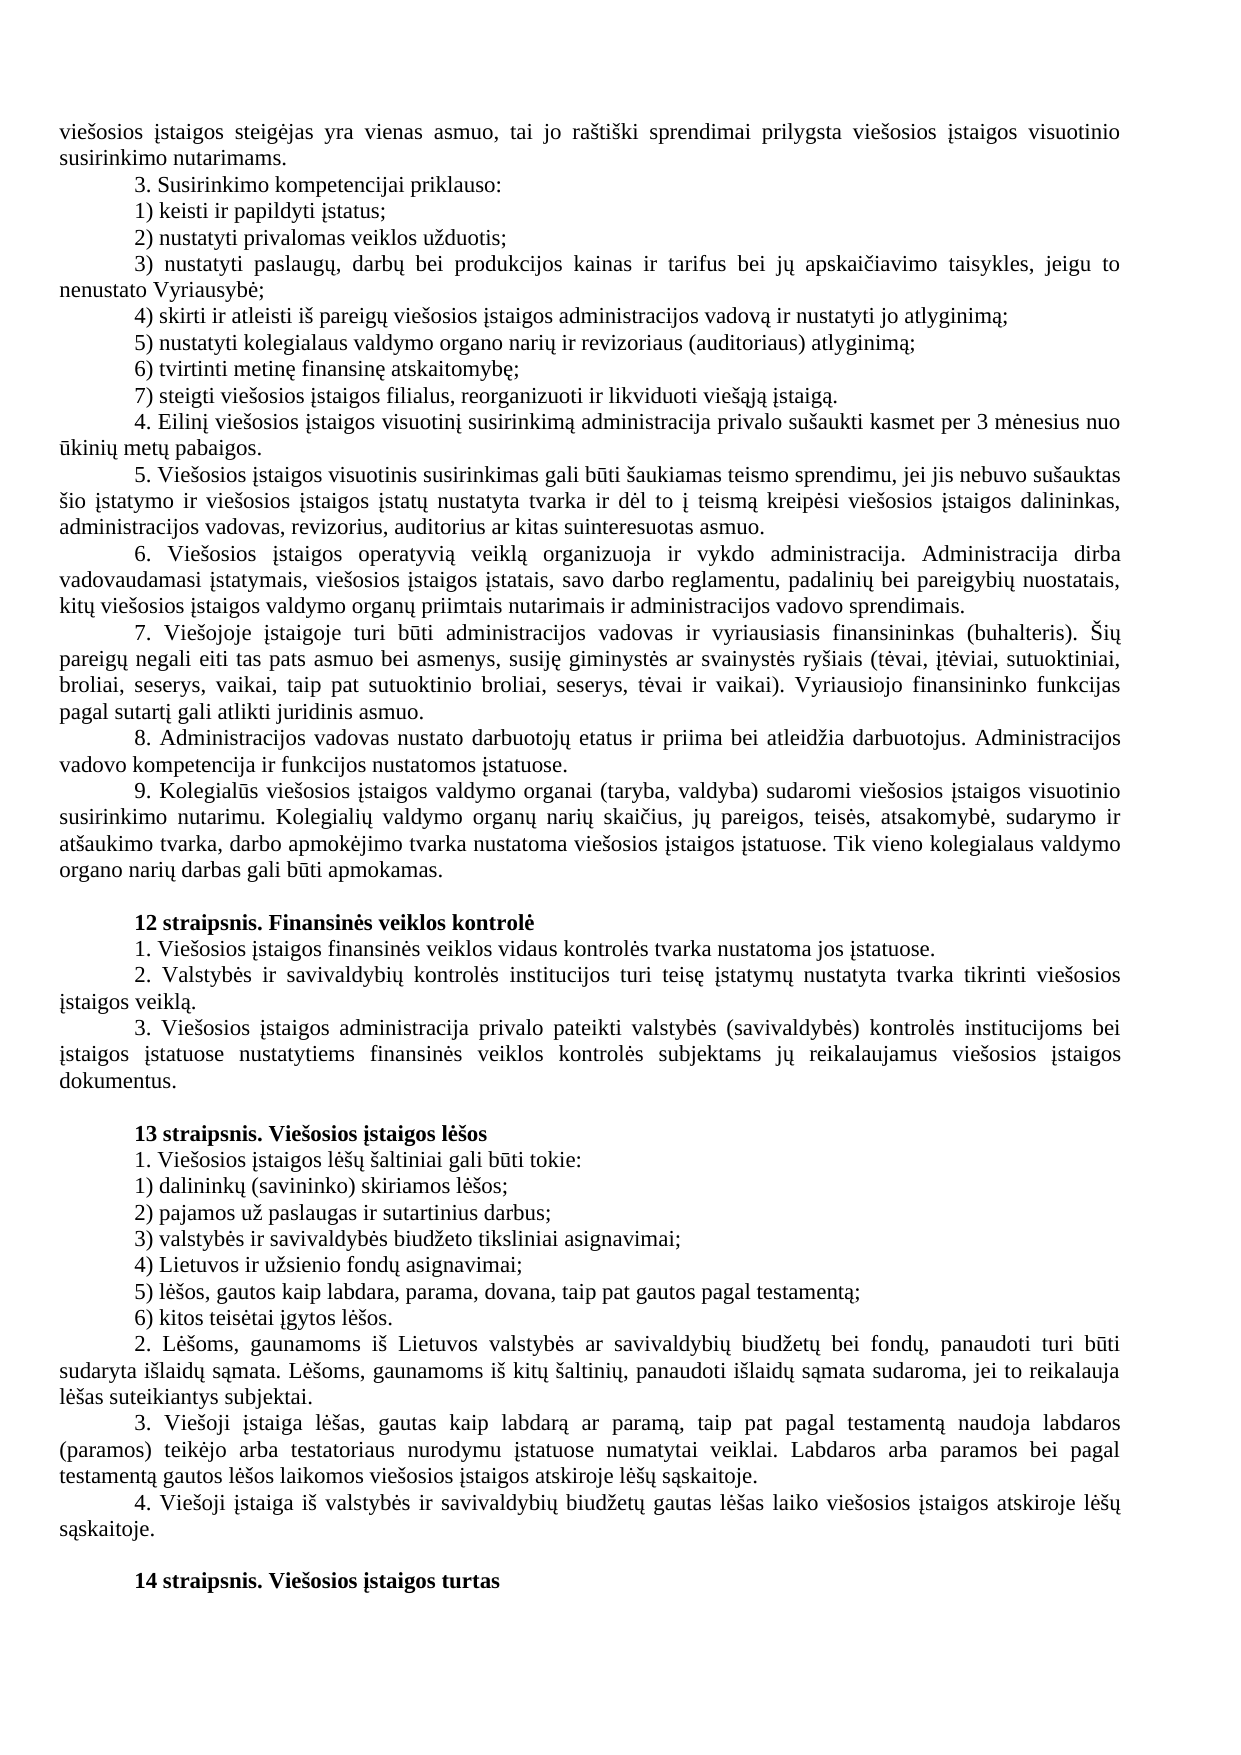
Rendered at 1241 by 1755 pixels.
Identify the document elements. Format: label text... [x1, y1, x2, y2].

text 3) valstybės ir savivaldybės biudžeto tiksliniai asignavimai; [59, 1225, 1122, 1251]
text 4) skirti ir atleisti iš pareigų viešosios įstaigos administracijos vadovą ir nustatyti jo atlyginimą; [59, 303, 1122, 329]
text 3. Viešosios įstaigos administracija privalo pateikti valstybės (savivaldybės) kontrolės institucijoms bei įstaigos įstatuose nustatytiems finansinės veiklos kontrolės subjektams jų reikalaujamus viešosios įstaigos dokumentus. [59, 1014, 1122, 1093]
text 6. Viešosios įstaigos operatyvią veiklą organizuoja ir vykdo administracija. Administracija dirba vadovaudamasi įstatymais, viešosios įstaigos įstatais, savo darbo reglamentu, padalinių bei pareigybių nuostatais, kitų viešosios įstaigos valdymo organų priimtais nutarimais ir administracijos vadovo sprendimais. [59, 540, 1122, 619]
text 5. Viešosios įstaigos visuotinis susirinkimas gali būti šaukiamas teismo sprendimu, jei jis nebuvo sušauktas šio įstatymo ir viešosios įstaigos įstatų nustatyta tvarka ir dėl to į teismą kreipėsi viešosios įstaigos dalininkas, administracijos vadovas, revizorius, auditorius ar kitas suinteresuotas asmuo. [59, 461, 1122, 540]
text 1. Viešosios įstaigos lėšų šaltiniai gali būti tokie: [59, 1146, 1122, 1172]
text 3. Susirinkimo kompetencijai priklauso: [59, 171, 1122, 197]
text 2. Valstybės ir savivaldybių kontrolės institucijos turi teisę įstatymų nustatyta tvarka tikrinti viešosios įstaigos veiklą. [59, 961, 1122, 1014]
text viešosios įstaigos steigėjas yra vienas asmuo, tai jo raštiški sprendimai prilygsta viešosios įstaigos visuotinio susirinkimo nutarimams. [59, 118, 1122, 171]
text 6) kitos teisėtai įgytos lėšos. [59, 1304, 1122, 1330]
text 12 straipsnis. Finansinės veiklos kontrolė [59, 909, 1122, 935]
text 6) tvirtinti metinę finansinę atskaitomybę; [59, 355, 1122, 382]
text 3) nustatyti paslaugų, darbų bei produkcijos kainas ir tarifus bei jų apskaičiavimo taisykles, jeigu to nenustato Vyriausybė; [59, 250, 1122, 303]
text 8. Administracijos vadovas nustato darbuotojų etatus ir priima bei atleidžia darbuotojus. Administracijos vadovo kompetencija ir funkcijos nustatomos įstatuose. [59, 724, 1122, 777]
text 4. Viešoji įstaiga iš valstybės ir savivaldybių biudžetų gautas lėšas laiko viešosios įstaigos atskiroje lėšų sąskaitoje. [59, 1488, 1122, 1541]
text 14 straipsnis. Viešosios įstaigos turtas [59, 1568, 1122, 1594]
text 2) pajamos už paslaugas ir sutartinius darbus; [59, 1199, 1122, 1225]
text 5) nustatyti kolegialaus valdymo organo narių ir revizoriaus (auditoriaus) atlyginimą; [59, 329, 1122, 355]
text 9. Kolegialūs viešosios įstaigos valdymo organai (taryba, valdyba) sudaromi viešosios įstaigos visuotinio susirinkimo nutarimu. Kolegialių valdymo organų narių skaičius, jų pareigos, teisės, atsakomybė, sudarymo ir atšaukimo tvarka, darbo apmokėjimo tvarka nustatoma viešosios įstaigos įstatuose. Tik vieno kolegialaus valdymo organo narių darbas gali būti apmokamas. [59, 777, 1122, 882]
text 5) lėšos, gautos kaip labdara, parama, dovana, taip pat gautos pagal testamentą; [59, 1278, 1122, 1304]
text 7) steigti viešosios įstaigos filialus, reorganizuoti ir likviduoti viešąją įstaigą. [59, 382, 1122, 408]
text 1. Viešosios įstaigos finansinės veiklos vidaus kontrolės tvarka nustatoma jos įstatuose. [59, 935, 1122, 961]
text 1) keisti ir papildyti įstatus; [59, 197, 1122, 223]
text 13 straipsnis. Viešosios įstaigos lėšos [59, 1119, 1122, 1146]
text 1) dalininkų (savininko) skiriamos lėšos; [59, 1172, 1122, 1199]
text 2. Lėšoms, gaunamoms iš Lietuvos valstybės ar savivaldybių biudžetų bei fondų, panaudoti turi būti sudaryta išlaidų sąmata. Lėšoms, gaunamoms iš kitų šaltinių, panaudoti išlaidų sąmata sudaroma, jei to reikalauja lėšas suteikiantys subjektai. [59, 1330, 1122, 1409]
text 7. Viešojoje įstaigoje turi būti administracijos vadovas ir vyriausiasis finansininkas (buhalteris). Šių pareigų negali eiti tas pats asmuo bei asmenys, susiję giminystės ar svainystės ryšiais (tėvai, įtėviai, sutuoktiniai, broliai, seserys, vaikai, taip pat sutuoktinio broliai, seserys, tėvai ir vaikai). Vyriausiojo finansininko funkcijas pagal sutartį gali atlikti juridinis asmuo. [59, 619, 1122, 724]
text 4) Lietuvos ir užsienio fondų asignavimai; [59, 1251, 1122, 1278]
text 4. Eilinį viešosios įstaigos visuotinį susirinkimą administracija privalo sušaukti kasmet per 3 mėnesius nuo ūkinių metų pabaigos. [59, 408, 1122, 461]
text 3. Viešoji įstaiga lėšas, gautas kaip labdarą ar paramą, taip pat pagal testamentą naudoja labdaros (paramos) teikėjo arba testatoriaus nurodymu įstatuose numatytai veiklai. Labdaros arba paramos bei pagal testamentą gautos lėšos laikomos viešosios įstaigos atskiroje lėšų sąskaitoje. [59, 1409, 1122, 1488]
text 2) nustatyti privalomas veiklos užduotis; [59, 223, 1122, 250]
